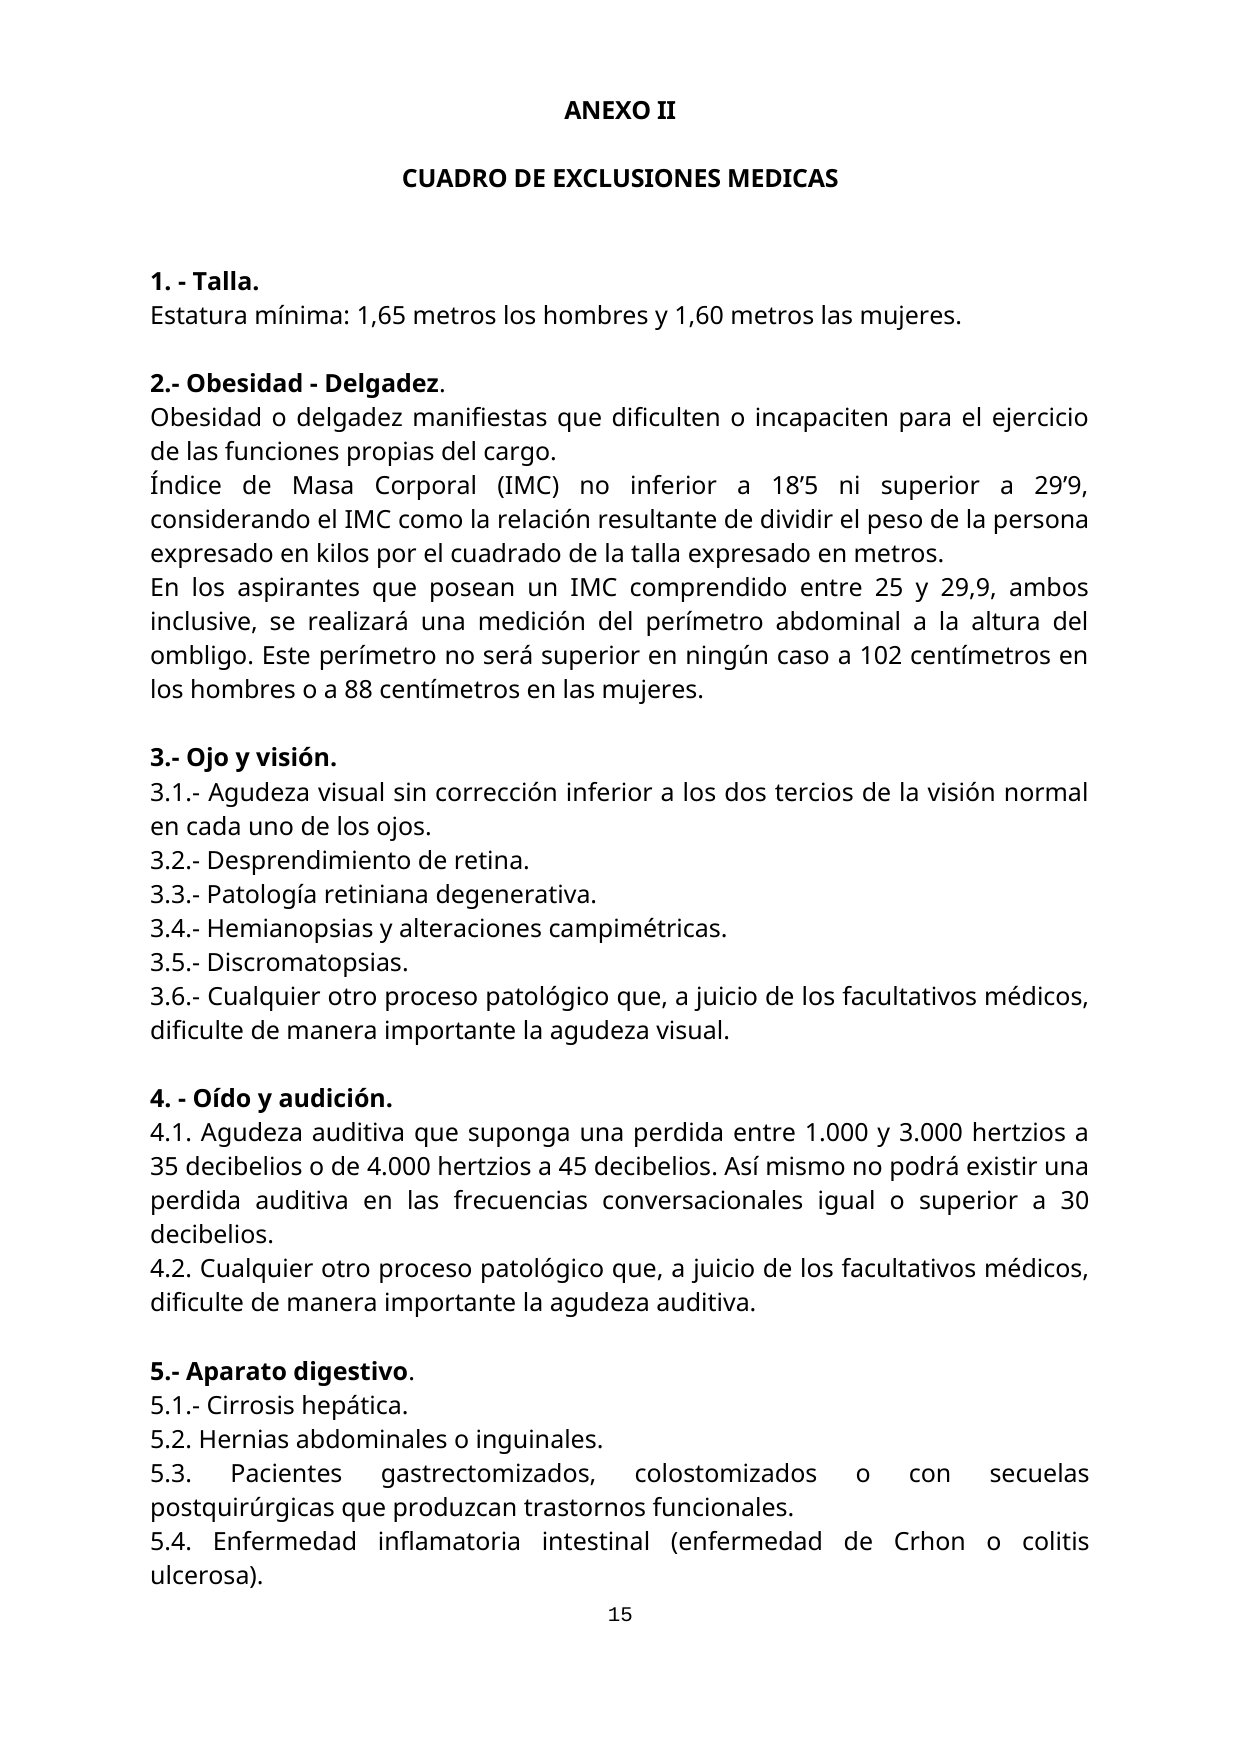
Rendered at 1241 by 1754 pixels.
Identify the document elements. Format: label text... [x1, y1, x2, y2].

text 3.6.- Cualquier otro proceso patológico que, a juicio de los facultativos médicos, dificulte de manera importante la agudeza visual. [150, 978, 1090, 1047]
text 5.3. Pacientes gastrectomizados, colostomizados o con secuelas postquirúrgicas que produzcan trastornos funcionales. [150, 1455, 1090, 1523]
text CUADRO DE EXCLUSIONES MEDICAS [150, 161, 1090, 195]
text 5.1.- Cirrosis hepática. [150, 1387, 1090, 1421]
text Obesidad o delgadez manifiestas que dificulten o incapaciten para el ejercicio de las funciones propias del cargo. [150, 399, 1090, 468]
text Estatura mínima: 1,65 metros los hombres y 1,60 metros las mujeres. [150, 297, 1090, 331]
text 3.3.- Patología retiniana degenerativa. [150, 876, 1090, 910]
text 5.4. Enfermedad inflamatoria intestinal (enfermedad de Crhon o colitis ulcerosa). [150, 1523, 1090, 1592]
text 4.2. Cualquier otro proceso patológico que, a juicio de los facultativos médicos, dificulte de manera importante la agudeza auditiva. [150, 1251, 1090, 1319]
text 3.2.- Desprendimiento de retina. [150, 842, 1090, 876]
text 4. - Oído y audición. [150, 1081, 1090, 1115]
text 3.- Ojo y visión. [150, 740, 1090, 774]
text 3.5.- Discromatopsias. [150, 944, 1090, 978]
text 5.- Aparato digestivo. [150, 1353, 1090, 1387]
text 3.4.- Hemianopsias y alteraciones campimétricas. [150, 910, 1090, 944]
text 2.- Obesidad - Delgadez. [150, 365, 1090, 399]
text 1. - Talla. [150, 263, 1090, 297]
text 4.1. Agudeza auditiva que suponga una perdida entre 1.000 y 3.000 hertzios a 35 decibelios o de 4.000 hertzios a 45 decibelios. Así mismo no podrá existir una perdida auditiva en las frecuencias conversacionales igual o superior a 30 decibelios. [150, 1115, 1090, 1251]
text Anexo II [150, 93, 1090, 127]
text 5.2. Hernias abdominales o inguinales. [150, 1421, 1090, 1455]
text 3.1.- Agudeza visual sin corrección inferior a los dos tercios de la visión normal en cada uno de los ojos. [150, 774, 1090, 842]
text Índice de Masa Corporal (IMC) no inferior a 18’5 ni superior a 29’9, considerando el IMC como la relación resultante de dividir el peso de la persona expresado en kilos por el cuadrado de la talla expresado en metros. [150, 468, 1090, 570]
text En los aspirantes que posean un IMC comprendido entre 25 y 29,9, ambos inclusive, se realizará una medición del perímetro abdominal a la altura del ombligo. Este perímetro no será superior en ningún caso a 102 centímetros en los hombres o a 88 centímetros en las mujeres. [150, 570, 1090, 706]
